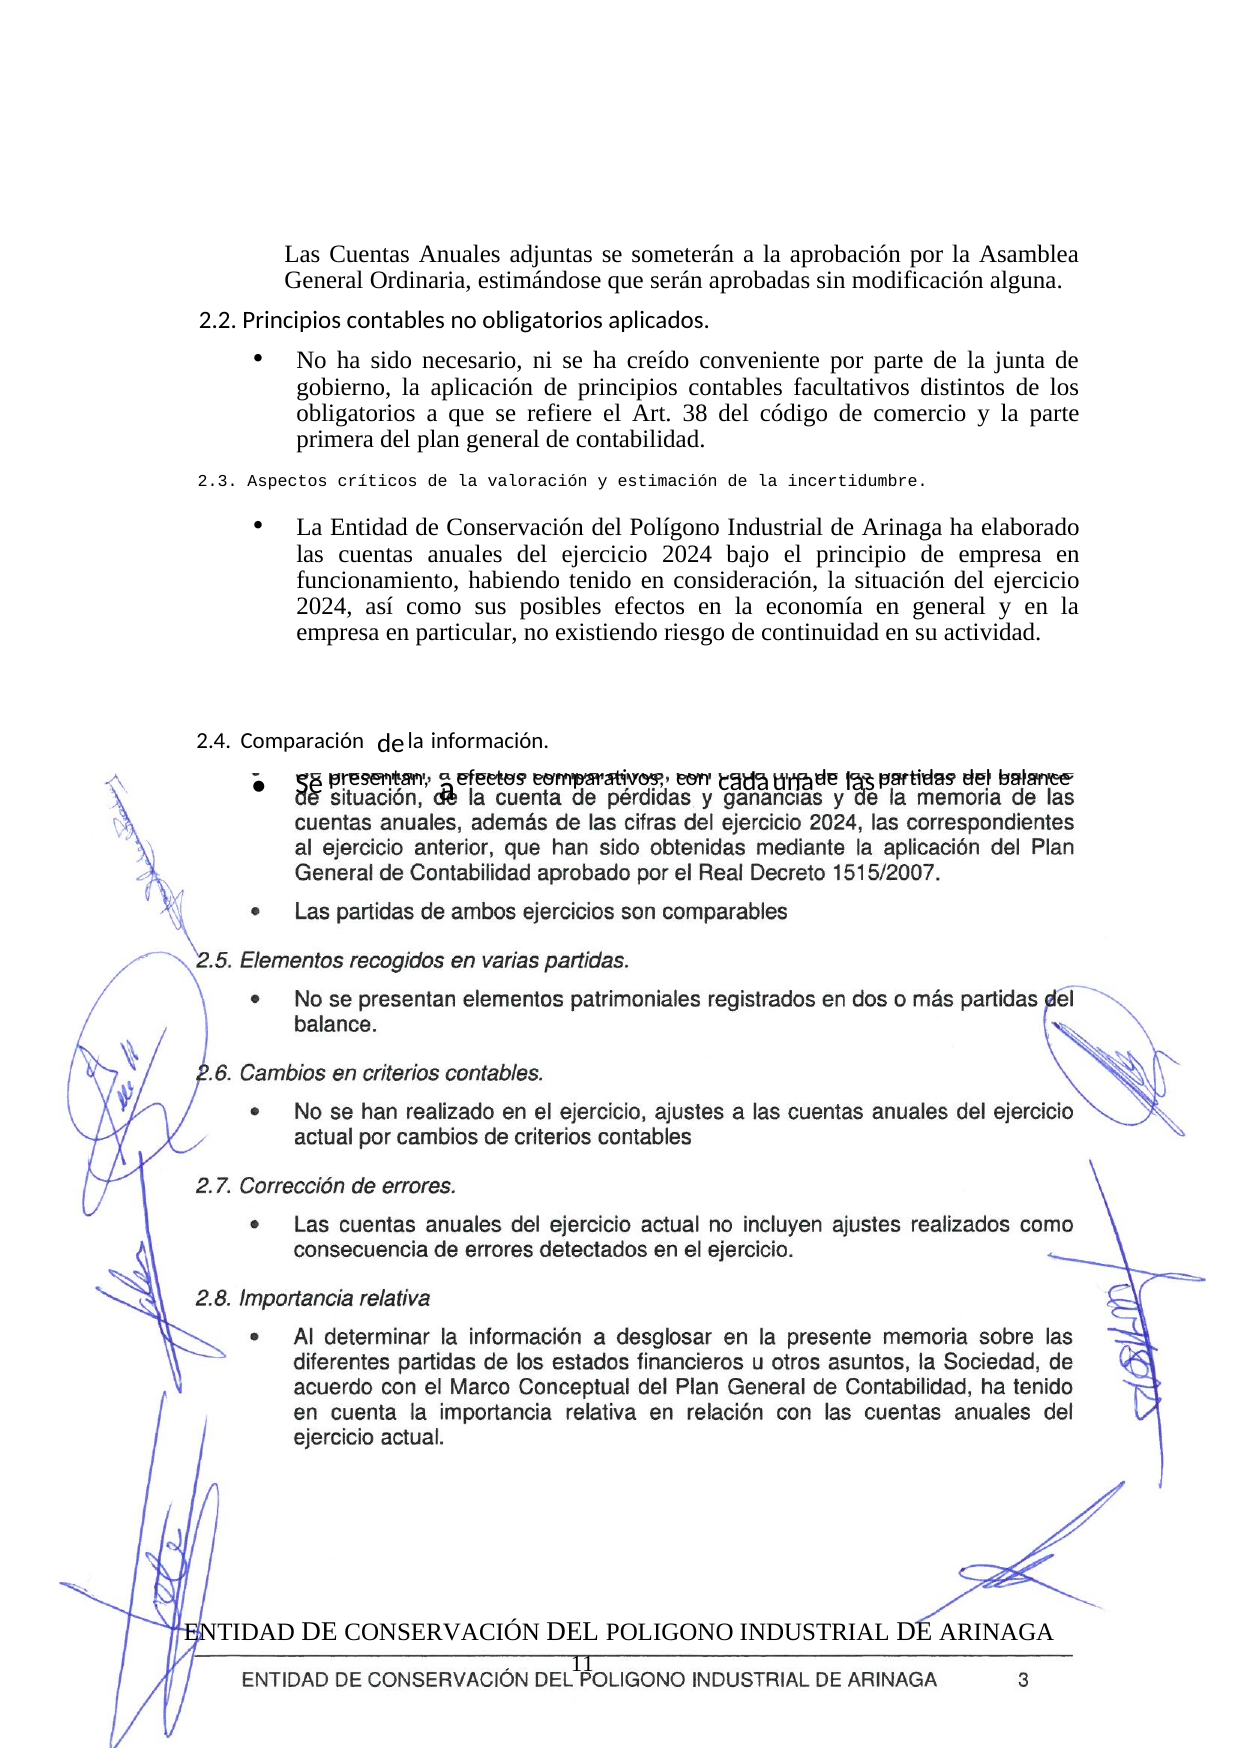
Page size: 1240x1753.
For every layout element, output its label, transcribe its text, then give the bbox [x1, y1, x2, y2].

text 2.2. Principios contables no obligatorios aplicados. [199, 304, 1081, 334]
text 2.3. Aspectos críticos de la valoración y estimación de la incertidumbre. [197, 473, 1081, 491]
list La Entidad de Conservación del Polígono Industrial de Arinaga ha elaborado las cuentas anuales del ejercicio 2024 bajo el principio de empresa en funcionamiento, habiendo tenido en consideración, la situación del ejercicio 2024, así como sus posibles efectos en la economía en general y en la empresa en particular, no existiendo riesgo de continuidad en su actividad. [252, 510, 1080, 646]
list No ha sido necesario, ni se ha creído conveniente por parte de la junta de gobierno, la aplicación de principios contables facultativos distintos de los obligatorios a que se refiere el Art. 38 del código de comercio y la parte primera del plan general de contabilidad. [252, 343, 1080, 453]
text Las Cuentas Anuales adjuntas se someterán a la aprobación por la Asamblea General Ordinaria, estimándose que serán aprobadas sin modificación alguna. [284, 242, 1080, 293]
